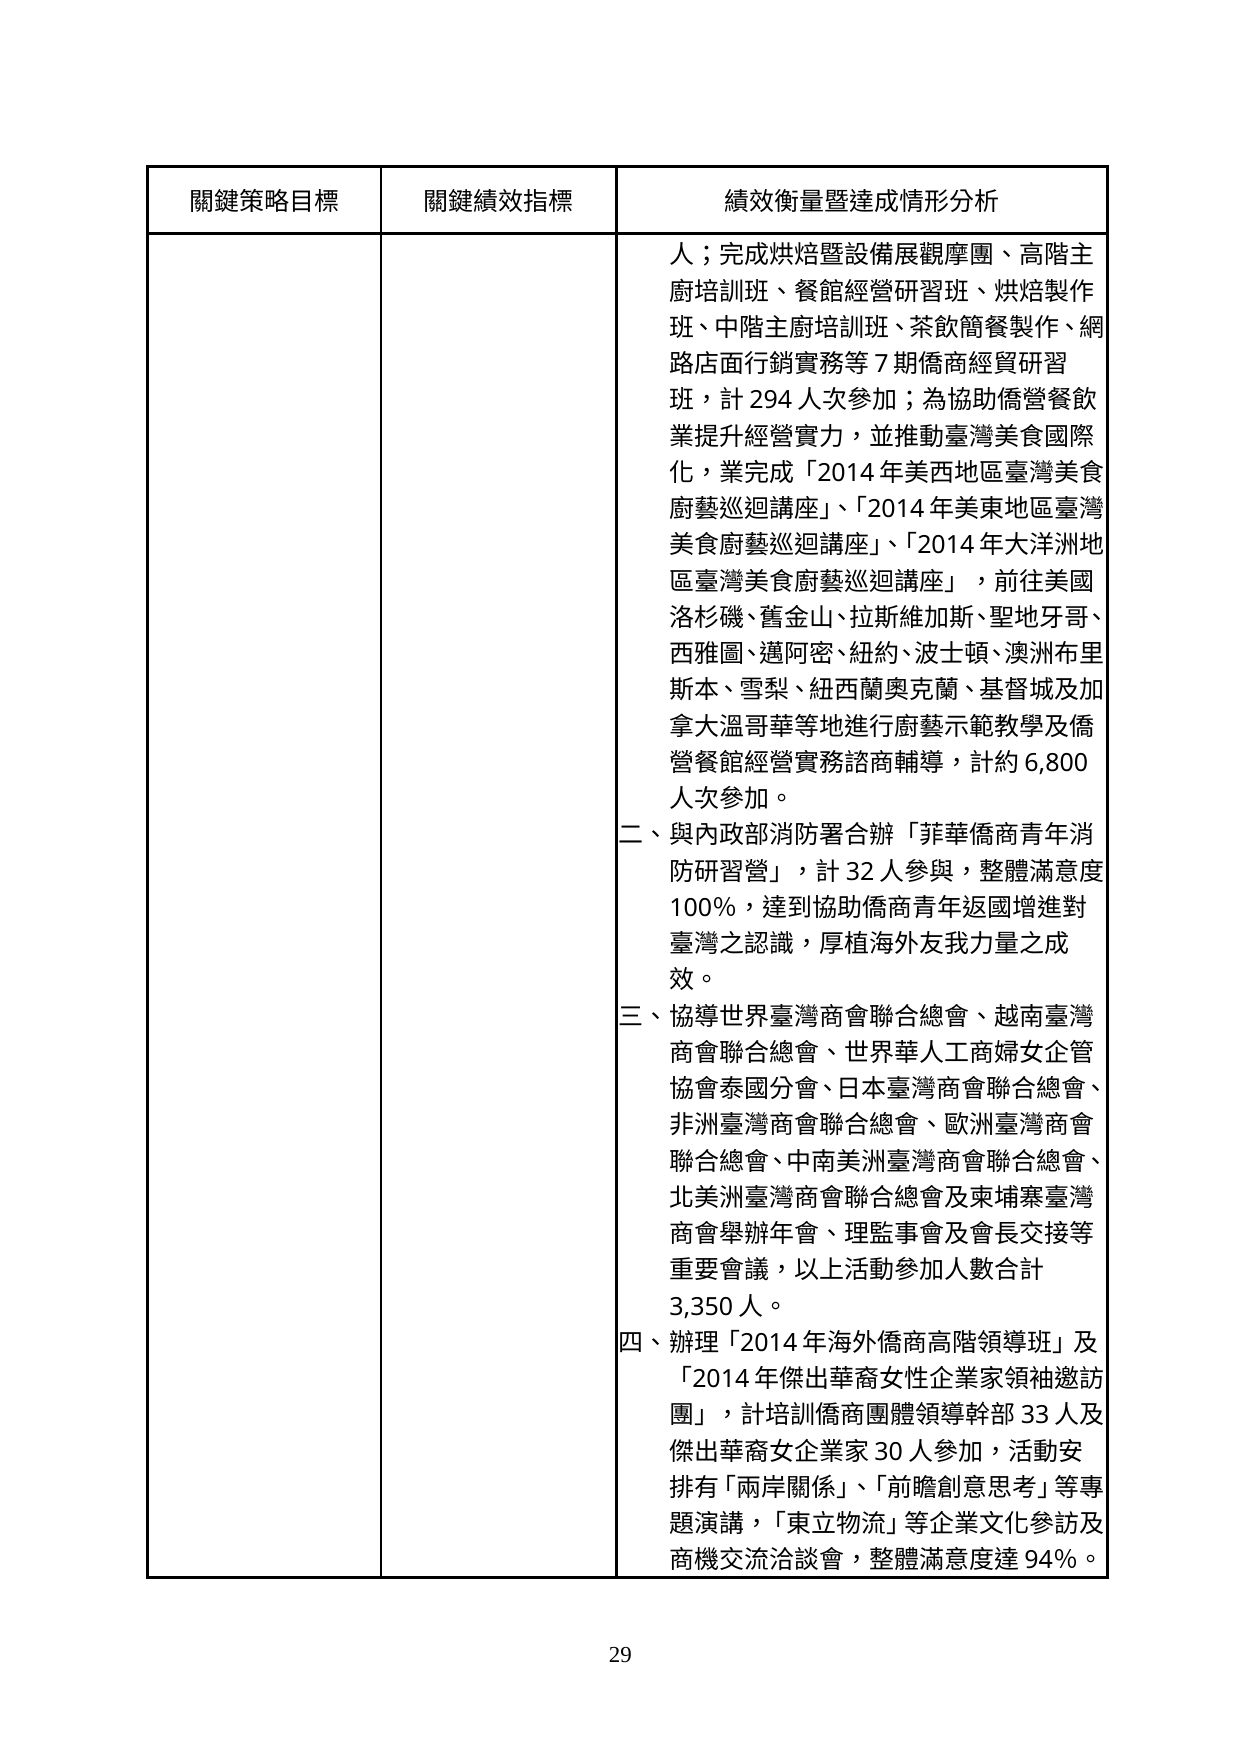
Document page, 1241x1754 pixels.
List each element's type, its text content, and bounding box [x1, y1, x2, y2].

table_cell 輔導海外僑臺商事業發展，協助提升我國經濟競爭力 [149, 235, 380, 1576]
table_header 關鍵績效指標 [382, 168, 615, 232]
table_cell 為推動僑商專業人士返國訪問交流及培訓，辦理「僑商青年企業家邀訪團」及「穆斯林市場邀訪團」，安排與國內優質企業29家進行商機交流及參訪觀摩，有助僑商瞭解國內投資環境，促進國內經濟發展，計有51人參與，平均整體滿意度達94.86％。 蒐集全球經濟資訊，規劃編撰「102年版華僑經濟年鑑」，截至103年6月業依政府採購法相關規定完成招標程序並簽定合約，委由國立中正大學編撰，該案已依契約規定進度，完成年鑑大綱審查，刻正由國立中正大學依據編纂會議決議蒐集相關資料及辦理後續編纂事宜。 因應數位時代商機變化，強化全球僑商服務網功能，擴充網路學習課程，提供全球財經訊息、商機交流資訊、僑商求才求職及僑臺商會網站平臺等多元化服務，協助海外僑臺商掌握最新動態資訊。 辦理僑商組織回國參訪及考察投資環境，截至103年6月接待那霸商工會議所女性會、北美洲臺灣旅館公會聯合總會所屬五大分會及青年部、亞洲臺灣商會聯合總會第20屆回國訪問團、德國卡爾斯魯厄市市政文化代表團、馬來西亞登嘉樓中華總商會訪華團及泰國皇家移民總局暨臺灣商會聯合總會義警隊等共6個僑商團體回國訪問交流，考察國內投資環境與商機。 辦理遴邀僑商組織幹部回國培訓活動，截至103年6月安排僑商學員與國內17家公民營企業商機交流，加深僑商幹部對臺灣產業的認識與回臺投資環境的認同。 為培訓僑商經貿人才及協助僑營企業發展，103年1月至6月辦理「僑商青年國際貿易研習會」，計培訓僑商學員27人；完成烘焙暨設備展觀摩團、高階主廚培訓班、餐館經營研習班、烘焙製作班、中階主廚培訓班、茶飲簡餐製作、網路店面行銷實務等7期僑商經貿研習班，計294人次參加；為協助僑營餐飲業提升經營實力，並推動臺灣美食國際化，業完成「2014年美西地區臺灣美食廚藝巡迴講座」、「2014年美東地區臺灣美食廚藝巡迴講座」、「2014年大洋洲地區臺灣美食廚藝巡迴講座」，前往美國洛杉磯、舊金山、拉斯維加斯、聖地牙哥、西雅圖、邁阿密、紐約、波士頓、澳洲布里斯本、雪梨、紐西蘭奧克蘭、基督城及加拿大溫哥華等地進行廚藝示範教學及僑營餐館經營實務諮商輔導，計約6,800人次參加。 與內政部消防署合辦「菲華僑商青年消防研習營」，計32人參與，整體滿意度100％，達到協助僑商青年返國增進對臺灣之認識，厚植海外友我力量之成效。 協導世界臺灣商會聯合總會、越南臺灣商會聯合總會、世界華人工商婦女企管協會泰國分會、日本臺灣商會聯合總會、非洲臺灣商會聯合總會、歐洲臺灣商會聯合總會、中南美洲臺灣商會聯合總會、北美洲臺灣商會聯合總會及柬埔寨臺灣商會舉辦年會、理監事會及會長交接等重要會議，以上活動參加人數合計3,350人。 辦理「2014年海外僑商高階領導班」及「2014年傑出華裔女性企業家領袖邀訪團」，計培訓僑商團體領導幹部33人及傑出華裔女企業家30人參加，活動安排有「兩岸關係」、「前瞻創意思考」等專題演講，「東立物流」等企業文化參訪及商機交流洽談會，整體滿意度達94％。 [618, 235, 1106, 1576]
table_header 績效衡量暨達成情形分析 [618, 168, 1106, 232]
table_header 關鍵策略目標 [149, 168, 380, 232]
table_cell [382, 235, 615, 1576]
